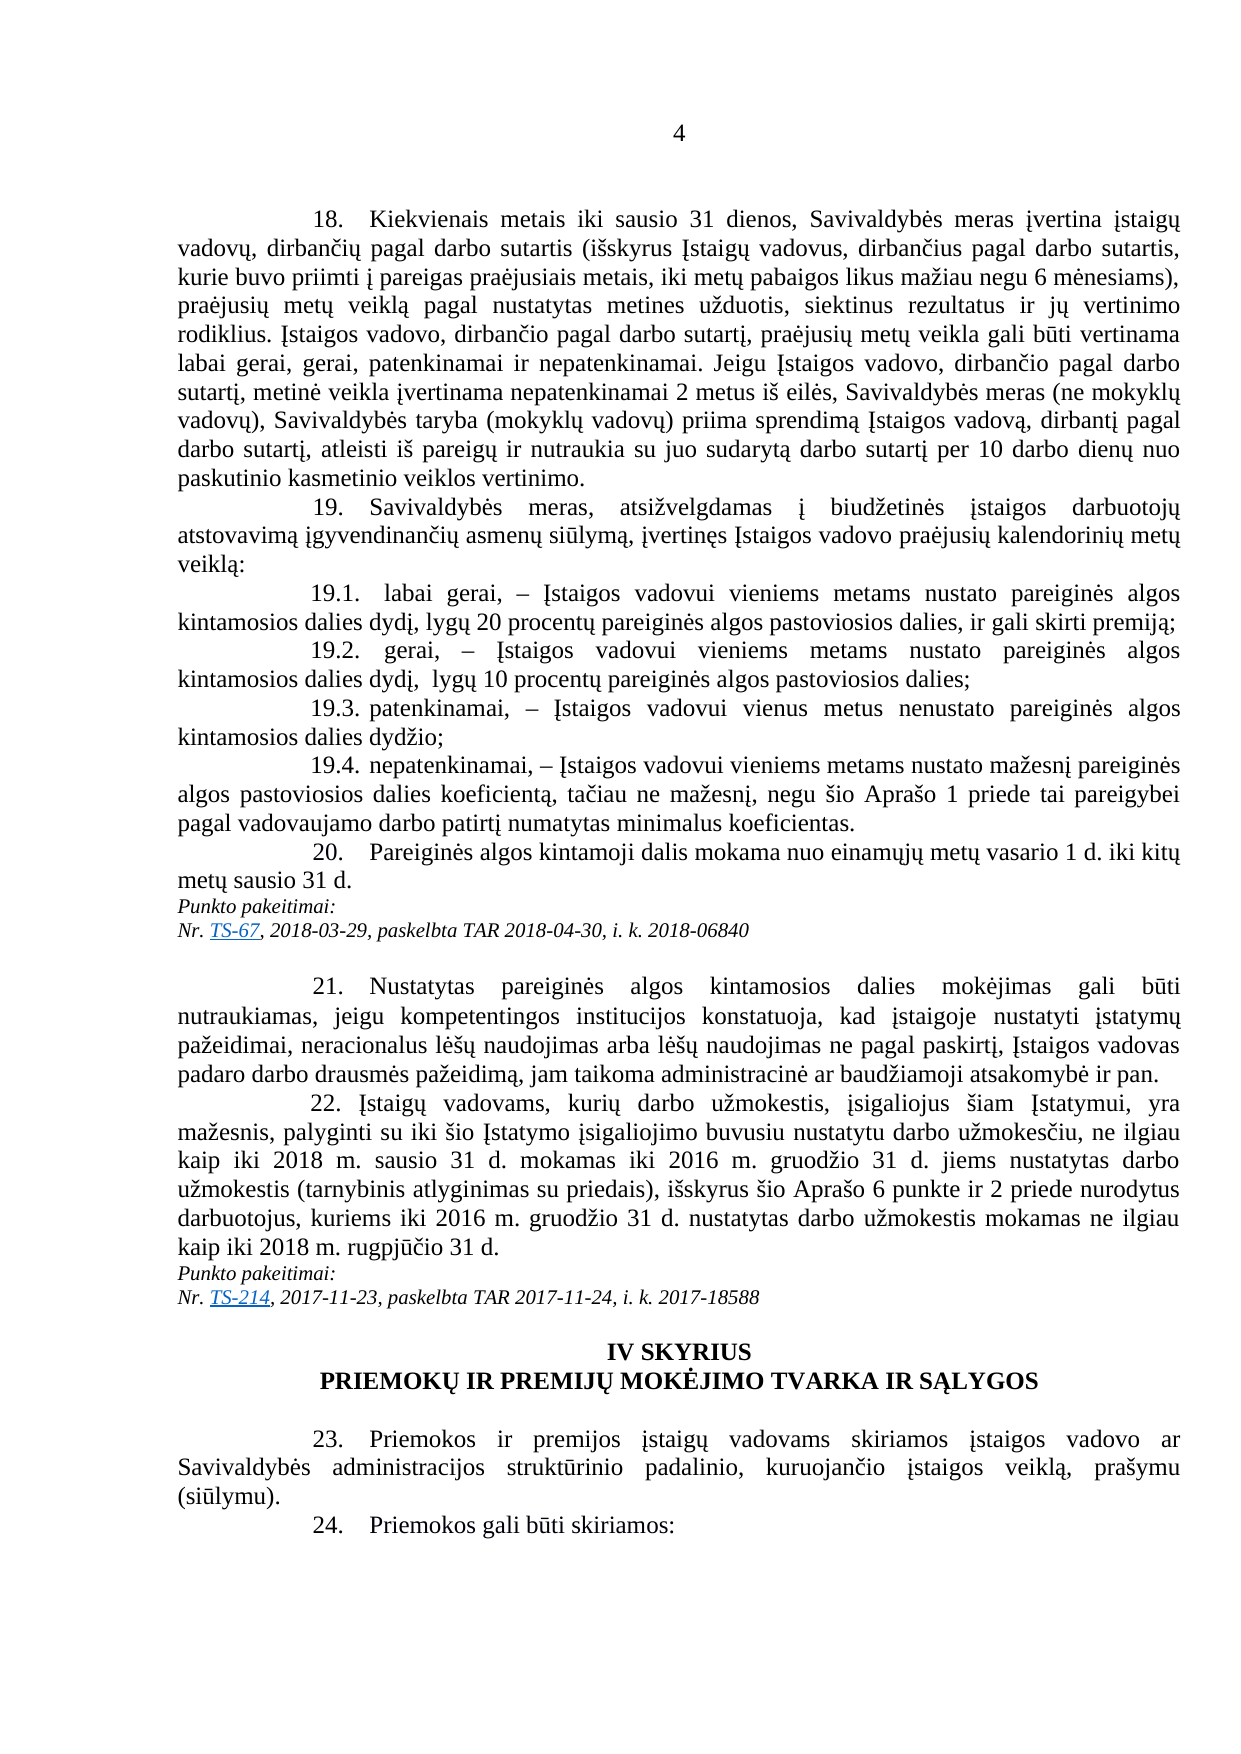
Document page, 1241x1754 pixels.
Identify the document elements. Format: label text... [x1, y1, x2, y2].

text 23. Priemokos ir premijos įstaigų vadovams skiriamos įstaigos vadovo ar Savivaldybės administracijos struktūrinio padalinio, kuruojančio įstaigos veiklą, prašymu (siūlymu). [177, 1424, 1181, 1510]
text IV SKYRIUS [177, 1337, 1181, 1366]
text 19.3. patenkinamai, – Įstaigos vadovui vienus metus nenustato pareiginės algos kintamosios dalies dydžio; [177, 693, 1181, 751]
text 19.1. labai gerai, – Įstaigos vadovui vieniems metams nustato pareiginės algos kintamosios dalies dydį, lygų 20 procentų pareiginės algos pastoviosios dalies, ir gali skirti premiją; [177, 578, 1181, 636]
text 21. Nustatytas pareiginės algos kintamosios dalies mokėjimas gali būti nutraukiamas, jeigu kompetentingos institucijos konstatuoja, kad įstaigoje nustatyti įstatymų pažeidimai, neracionalus lėšų naudojimas arba lėšų naudojimas ne pagal paskirtį, Įstaigos vadovas padaro darbo drausmės pažeidimą, jam taikoma administracinė ar baudžiamoji atsakomybė ir pan. [177, 971, 1181, 1088]
text 20. Pareiginės algos kintamoji dalis mokama nuo einamųjų metų vasario 1 d. iki kitų metų sausio 31 d. [177, 837, 1181, 894]
text 19. Savivaldybės meras, atsižvelgdamas į biudžetinės įstaigos darbuotojų atstovavimą įgyvendinančių asmenų siūlymą, įvertinęs Įstaigos vadovo praėjusių kalendorinių metų veiklą: [177, 492, 1181, 578]
text 24. Priemokos gali būti skiriamos: [177, 1510, 1181, 1539]
text Nr. TS-214, 2017-11-23, paskelbta TAR 2017-11-24, i. k. 2017-18588 [177, 1284, 1181, 1309]
text PRIEMOKŲ IR PREMIJŲ MOKĖJIMO TVARKA IR SĄLYGOS [177, 1366, 1181, 1395]
text Punkto pakeitimai: [177, 1261, 1181, 1284]
text Nr. TS-67, 2018-03-29, paskelbta TAR 2018-04-30, i. k. 2018-06840 [177, 918, 1181, 942]
text 19.4. nepatenkinamai, – Įstaigos vadovui vieniems metams nustato mažesnį pareiginės algos pastoviosios dalies koeficientą, tačiau ne mažesnį, negu šio Aprašo 1 priede tai pareigybei pagal vadovaujamo darbo patirtį numatytas minimalus koeficientas. [177, 751, 1181, 837]
text 18. Kiekvienais metais iki sausio 31 dienos, Savivaldybės meras įvertina įstaigų vadovų, dirbančių pagal darbo sutartis (išskyrus Įstaigų vadovus, dirbančius pagal darbo sutartis, kurie buvo priimti į pareigas praėjusiais metais, iki metų pabaigos likus mažiau negu 6 mėnesiams), praėjusių metų veiklą pagal nustatytas metines užduotis, siektinus rezultatus ir jų vertinimo rodiklius. Įstaigos vadovo, dirbančio pagal darbo sutartį, praėjusių metų veikla gali būti vertinama labai gerai, gerai, patenkinamai ir nepatenkinamai. Jeigu Įstaigos vadovo, dirbančio pagal darbo sutartį, metinė veikla įvertinama nepatenkinamai 2 metus iš eilės, Savivaldybės meras (ne mokyklų vadovų), Savivaldybės taryba (mokyklų vadovų) priima sprendimą Įstaigos vadovą, dirbantį pagal darbo sutartį, atleisti iš pareigų ir nutraukia su juo sudarytą darbo sutartį per 10 darbo dienų nuo paskutinio kasmetinio veiklos vertinimo. [177, 204, 1181, 492]
text 19.2. gerai, – Įstaigos vadovui vieniems metams nustato pareiginės algos kintamosios dalies dydį, lygų 10 procentų pareiginės algos pastoviosios dalies; [177, 636, 1181, 693]
text 22. Įstaigų vadovams, kurių darbo užmokestis, įsigaliojus šiam Įstatymui, yra mažesnis, palyginti su iki šio Įstatymo įsigaliojimo buvusiu nustatytu darbo užmokesčiu, ne ilgiau kaip iki 2018 m. sausio 31 d. mokamas iki 2016 m. gruodžio 31 d. jiems nustatytas darbo užmokestis (tarnybinis atlyginimas su priedais), išskyrus šio Aprašo 6 punkte ir 2 priede nurodytus darbuotojus, kuriems iki 2016 m. gruodžio 31 d. nustatytas darbo užmokestis mokamas ne ilgiau kaip iki 2018 m. rugpjūčio 31 d. [177, 1088, 1181, 1261]
text Punkto pakeitimai: [177, 894, 1181, 918]
